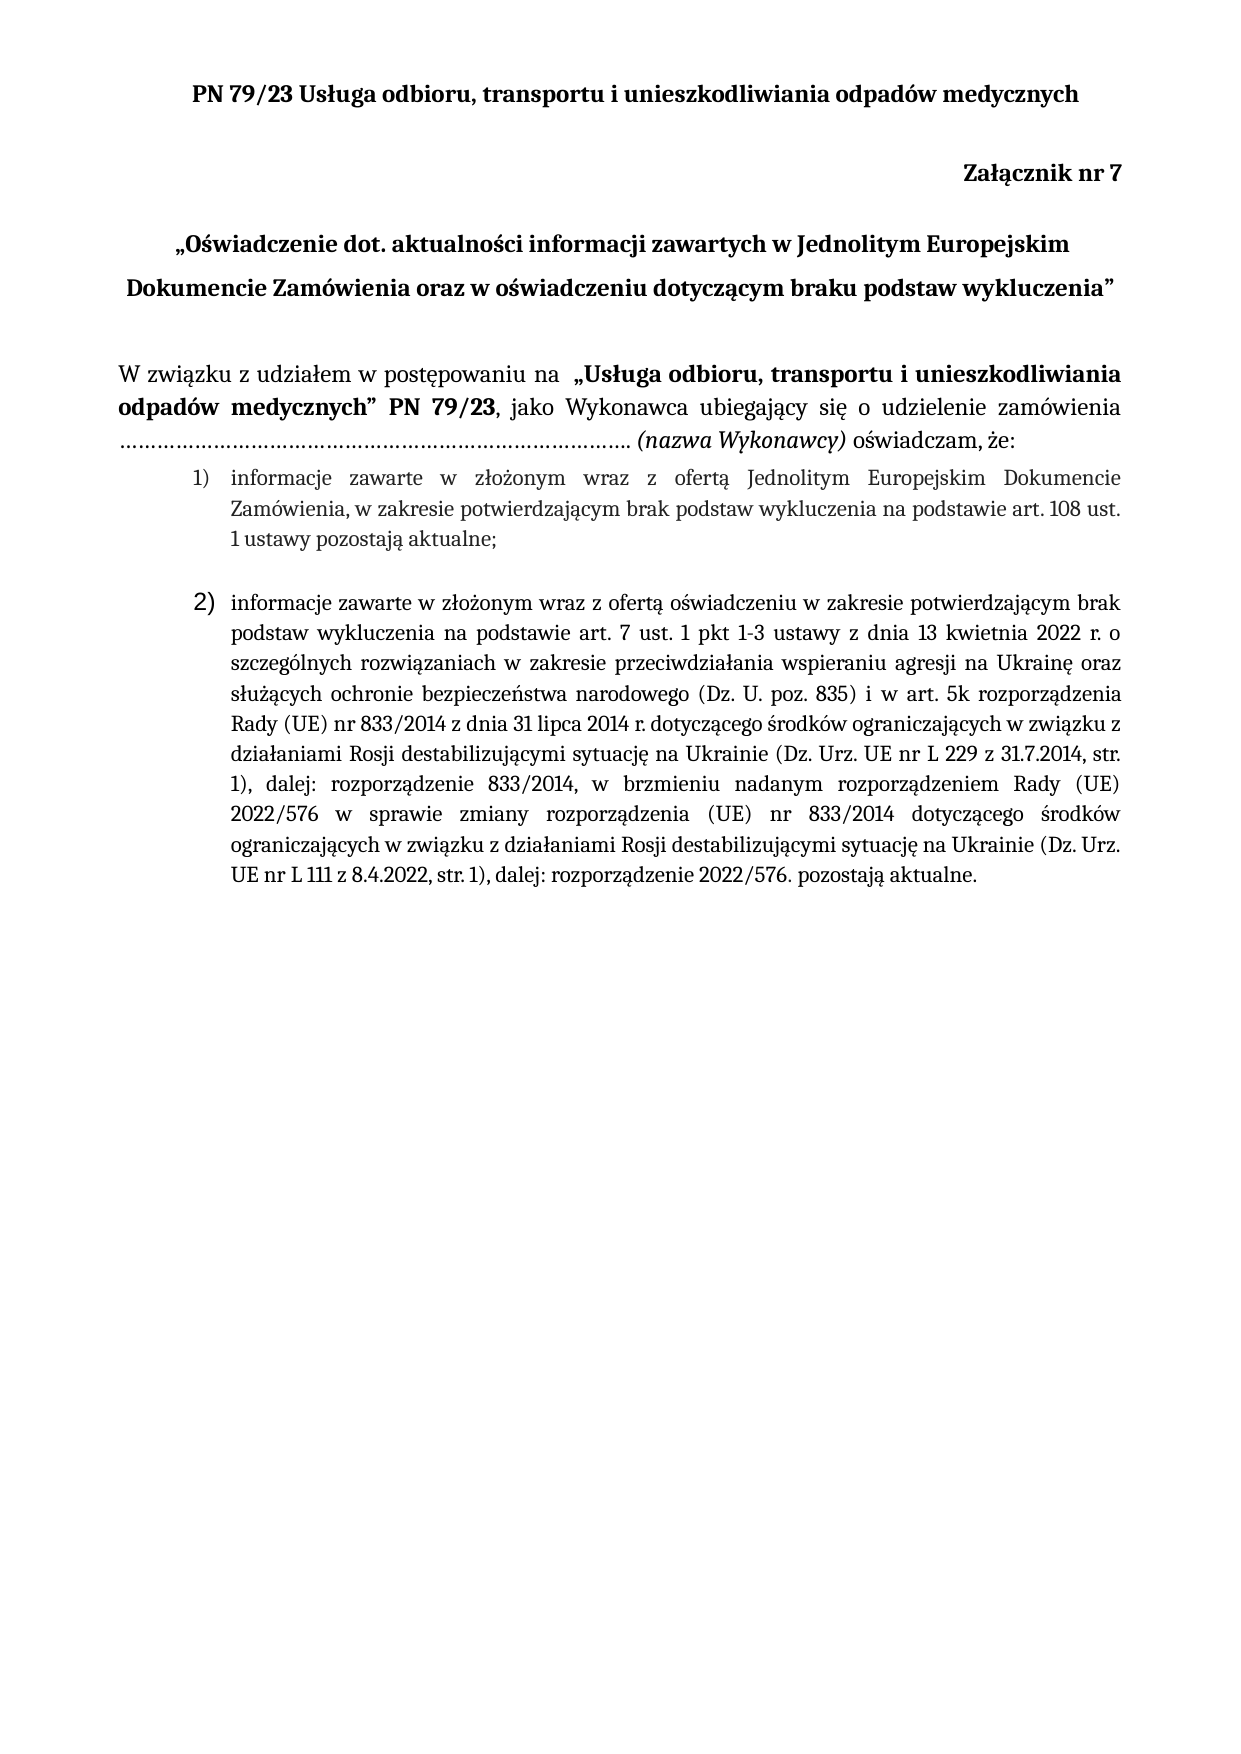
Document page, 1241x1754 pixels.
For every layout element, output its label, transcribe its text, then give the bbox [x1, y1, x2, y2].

text W związku z udziałem w postępowaniu na „Usługa odbioru, transportu i unieszkodliwiania odpadów medycznych” PN 79/23, jako Wykonawca ubiegający się o udzielenie zamówienia ………………………………………………………………………. (nazwa Wykonawcy) oświadczam, że: [118, 360, 1122, 454]
list informacje zawarte w złożonym wraz z ofertą Jednolitym Europejskim Dokumencie Zamówienia, w zakresie potwierdzającym brak podstaw wykluczenia na podstawie art. 108 ust. 1 ustawy pozostają aktualne; [193, 465, 1122, 552]
list informacje zawarte w złożonym wraz z ofertą oświadczeniu w zakresie potwierdzającym brak podstaw wykluczenia na podstawie art. 7 ust. 1 pkt 1-3 ustawy z dnia 13 kwietnia 2022 r. o szczególnych rozwiązaniach w zakresie przeciwdziałania wspieraniu agresji na Ukrainę oraz służących ochronie bezpieczeństwa narodowego (Dz. U. poz. 835) i w art. 5k rozporządzenia Rady (UE) nr 833/2014 z dnia 31 lipca 2014 r. dotyczącego środków ograniczających w związku z działaniami Rosji destabilizującymi sytuację na Ukrainie (Dz. Urz. UE nr L 229 z 31.7.2014, str. 1), dalej: rozporządzenie 833/2014, w brzmieniu nadanym rozporządzeniem Rady (UE) 2022/576 w sprawie zmiany rozporządzenia (UE) nr 833/2014 dotyczącego środków ograniczających w związku z działaniami Rosji destabilizującymi sytuację na Ukrainie (Dz. Urz. UE nr L 111 z 8.4.2022, str. 1), dalej: rozporządzenie 2022/576. pozostają aktualne. [193, 587, 1122, 888]
text „Oświadczenie dot. aktualności informacji zawartych w Jednolitym Europejskim Dokumencie Zamówienia oraz w oświadczeniu dotyczącym braku podstaw wykluczenia” [118, 230, 1122, 302]
